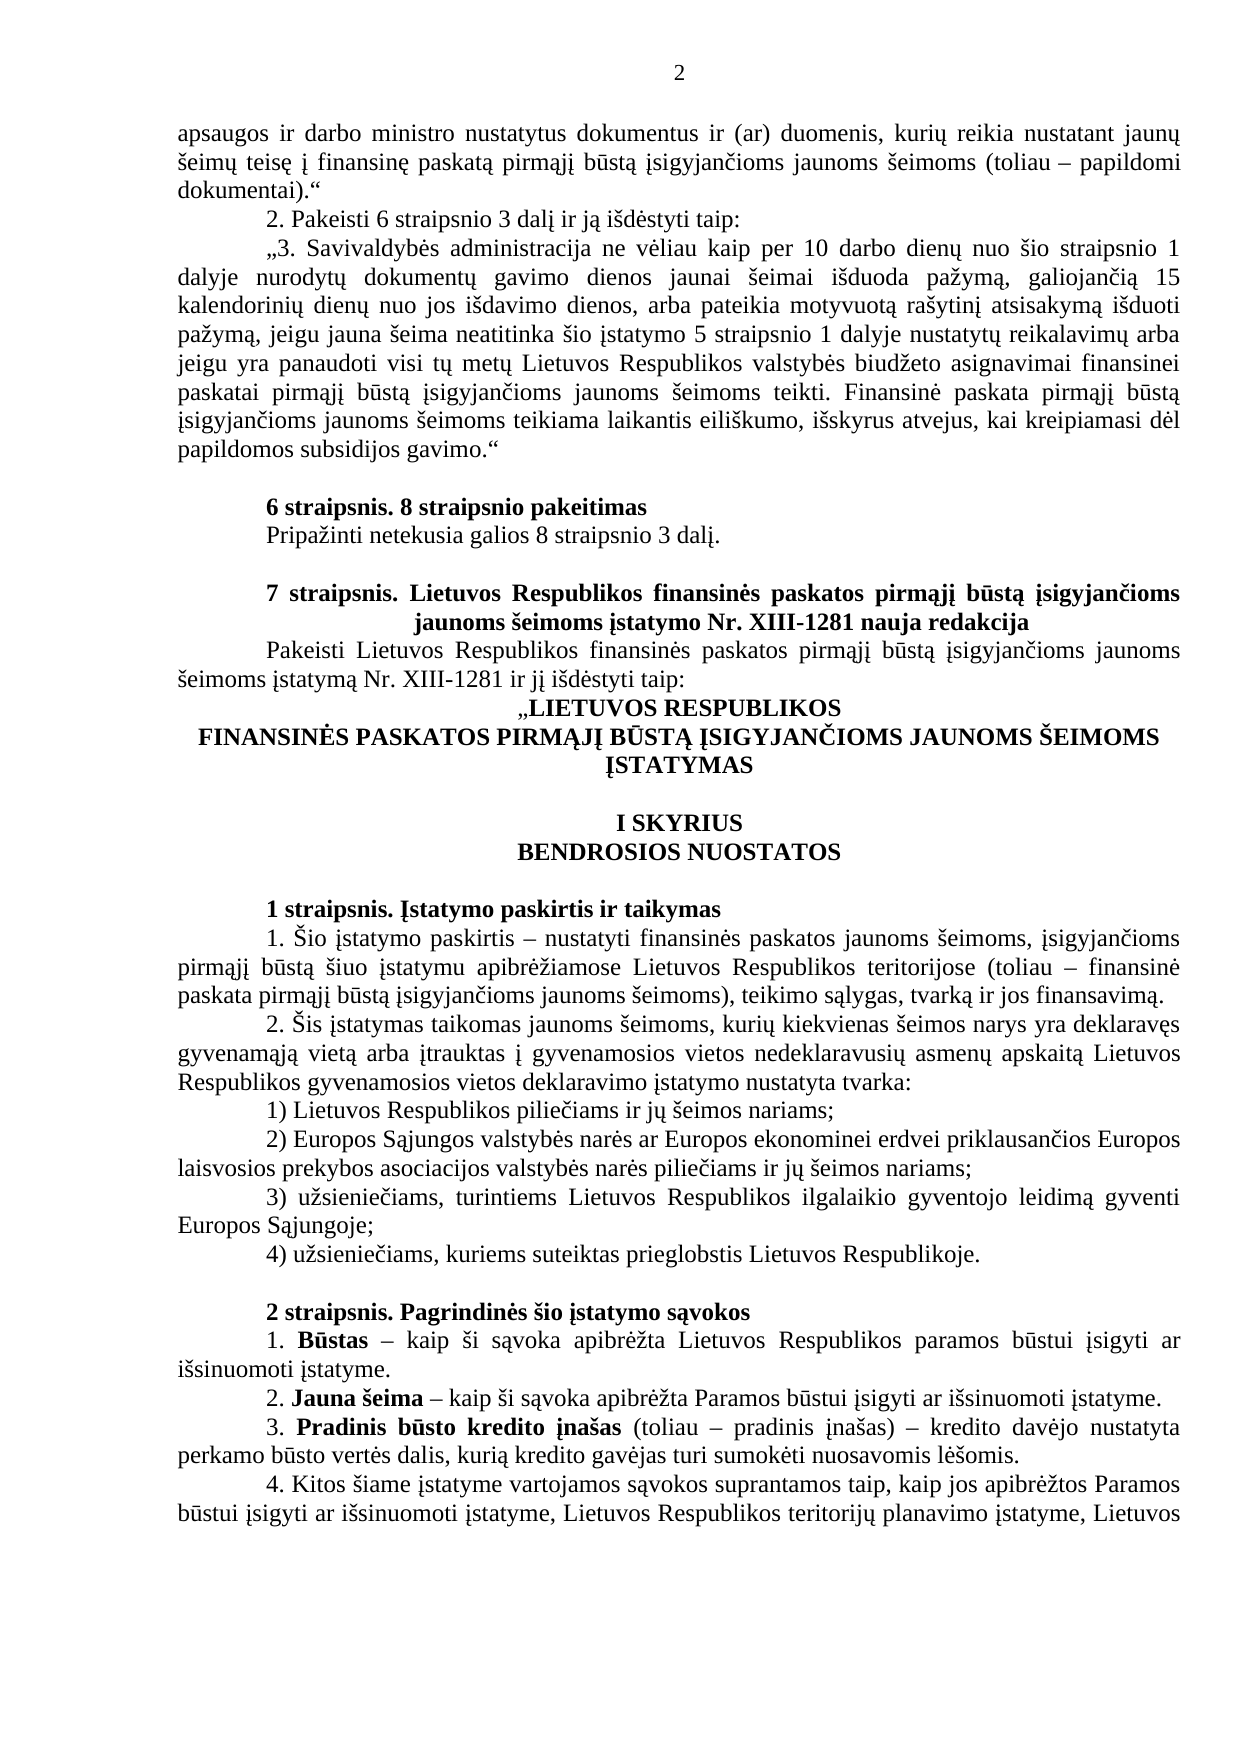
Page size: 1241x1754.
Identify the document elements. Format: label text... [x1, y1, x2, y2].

text Pakeisti Lietuvos Respublikos finansinės paskatos pirmąjį būstą įsigyjančioms jaunoms šeimoms įstatymą Nr. XIII-1281 ir jį išdėstyti taip: [177, 636, 1181, 693]
text „3. Savivaldybės administracija ne vėliau kaip per 10 darbo dienų nuo šio straipsnio 1 dalyje nurodytų dokumentų gavimo dienos jaunai šeimai išduoda pažymą, galiojančią 15 kalendorinių dienų nuo jos išdavimo dienos, arba pateikia motyvuotą rašytinį atsisakymą išduoti pažymą, jeigu jauna šeima neatitinka šio įstatymo 5 straipsnio 1 dalyje nustatytų reikalavimų arba jeigu yra panaudoti visi tų metų Lietuvos Respublikos valstybės biudžeto asignavimai finansinei paskatai pirmąjį būstą įsigyjančioms jaunoms šeimoms teikti. Finansinė paskata pirmąjį būstą įsigyjančioms jaunoms šeimoms teikiama laikantis eiliškumo, išskyrus atvejus, kai kreipiamasi dėl papildomos subsidijos gavimo.“ [177, 233, 1181, 463]
text 3. Pradinis būsto kredito įnašas (toliau – pradinis įnašas) – kredito davėjo nustatyta perkamo būsto vertės dalis, kurią kredito gavėjas turi sumokėti nuosavomis lėšomis. [177, 1412, 1181, 1469]
text ĮSTATYMAS [177, 751, 1181, 779]
text Pripažinti netekusia galios 8 straipsnio 3 dalį. [177, 521, 1181, 549]
text 3) užsieniečiams, turintiems Lietuvos Respublikos ilgalaikio gyventojo leidimą gyventi Europos Sąjungoje; [177, 1182, 1181, 1239]
text FINANSINĖS PASKATOS PIRMĄJĮ BŪSTĄ ĮSIGYJANČIOMS JAUNOMS ŠEIMOMS [177, 722, 1181, 751]
text BENDROSIOS NUOSTATOS [177, 837, 1181, 866]
text apsaugos ir darbo ministro nustatytus dokumentus ir (ar) duomenis, kurių reikia nustatant jaunų šeimų teisę į finansinę paskatą pirmąjį būstą įsigyjančioms jaunoms šeimoms (toliau – papildomi dokumentai).“ [177, 118, 1181, 204]
text 4. Kitos šiame įstatyme vartojamos sąvokos suprantamos taip, kaip jos apibrėžtos Paramos būstui įsigyti ar išsinuomoti įstatyme, Lietuvos Respublikos teritorijų planavimo įstatyme, Lietuvos [177, 1469, 1181, 1527]
text 6 straipsnis. 8 straipsnio pakeitimas [266, 492, 1181, 521]
text „LIETUVOS RESPUBLIKOS [177, 693, 1181, 722]
text 2) Europos Sąjungos valstybės narės ar Europos ekonominei erdvei priklausančios Europos laisvosios prekybos asociacijos valstybės narės piliečiams ir jų šeimos nariams; [177, 1124, 1181, 1182]
text 1. Būstas – kaip ši sąvoka apibrėžta Lietuvos Respublikos paramos būstui įsigyti ar išsinuomoti įstatyme. [177, 1326, 1181, 1383]
text 7 straipsnis. Lietuvos Respublikos finansinės paskatos pirmąjį būstą įsigyjančioms jaunoms šeimoms įstatymo Nr. XIII-1281 nauja redakcija [266, 578, 1181, 636]
text 2. Šis įstatymas taikomas jaunoms šeimoms, kurių kiekvienas šeimos narys yra deklaravęs gyvenamąją vietą arba įtrauktas į gyvenamosios vietos nedeklaravusių asmenų apskaitą Lietuvos Respublikos gyvenamosios vietos deklaravimo įstatymo nustatyta tvarka: [177, 1009, 1181, 1096]
text 1 straipsnis. Įstatymo paskirtis ir taikymas [177, 894, 1181, 923]
text 1. Šio įstatymo paskirtis – nustatyti finansinės paskatos jaunoms šeimoms, įsigyjančioms pirmąjį būstą šiuo įstatymu apibrėžiamose Lietuvos Respublikos teritorijose (toliau – finansinė paskata pirmąjį būstą įsigyjančioms jaunoms šeimoms), teikimo sąlygas, tvarką ir jos finansavimą. [177, 923, 1181, 1009]
text 2. Pakeisti 6 straipsnio 3 dalį ir ją išdėstyti taip: [177, 204, 1181, 233]
text 2 straipsnis. Pagrindinės šio įstatymo sąvokos [177, 1297, 1181, 1326]
text 1) Lietuvos Respublikos piliečiams ir jų šeimos nariams; [177, 1096, 1181, 1124]
text I SKYRIUS [177, 808, 1181, 837]
text 2. Jauna šeima – kaip ši sąvoka apibrėžta Paramos būstui įsigyti ar išsinuomoti įstatyme. [177, 1383, 1181, 1412]
text 4) užsieniečiams, kuriems suteiktas prieglobstis Lietuvos Respublikoje. [177, 1239, 1181, 1268]
